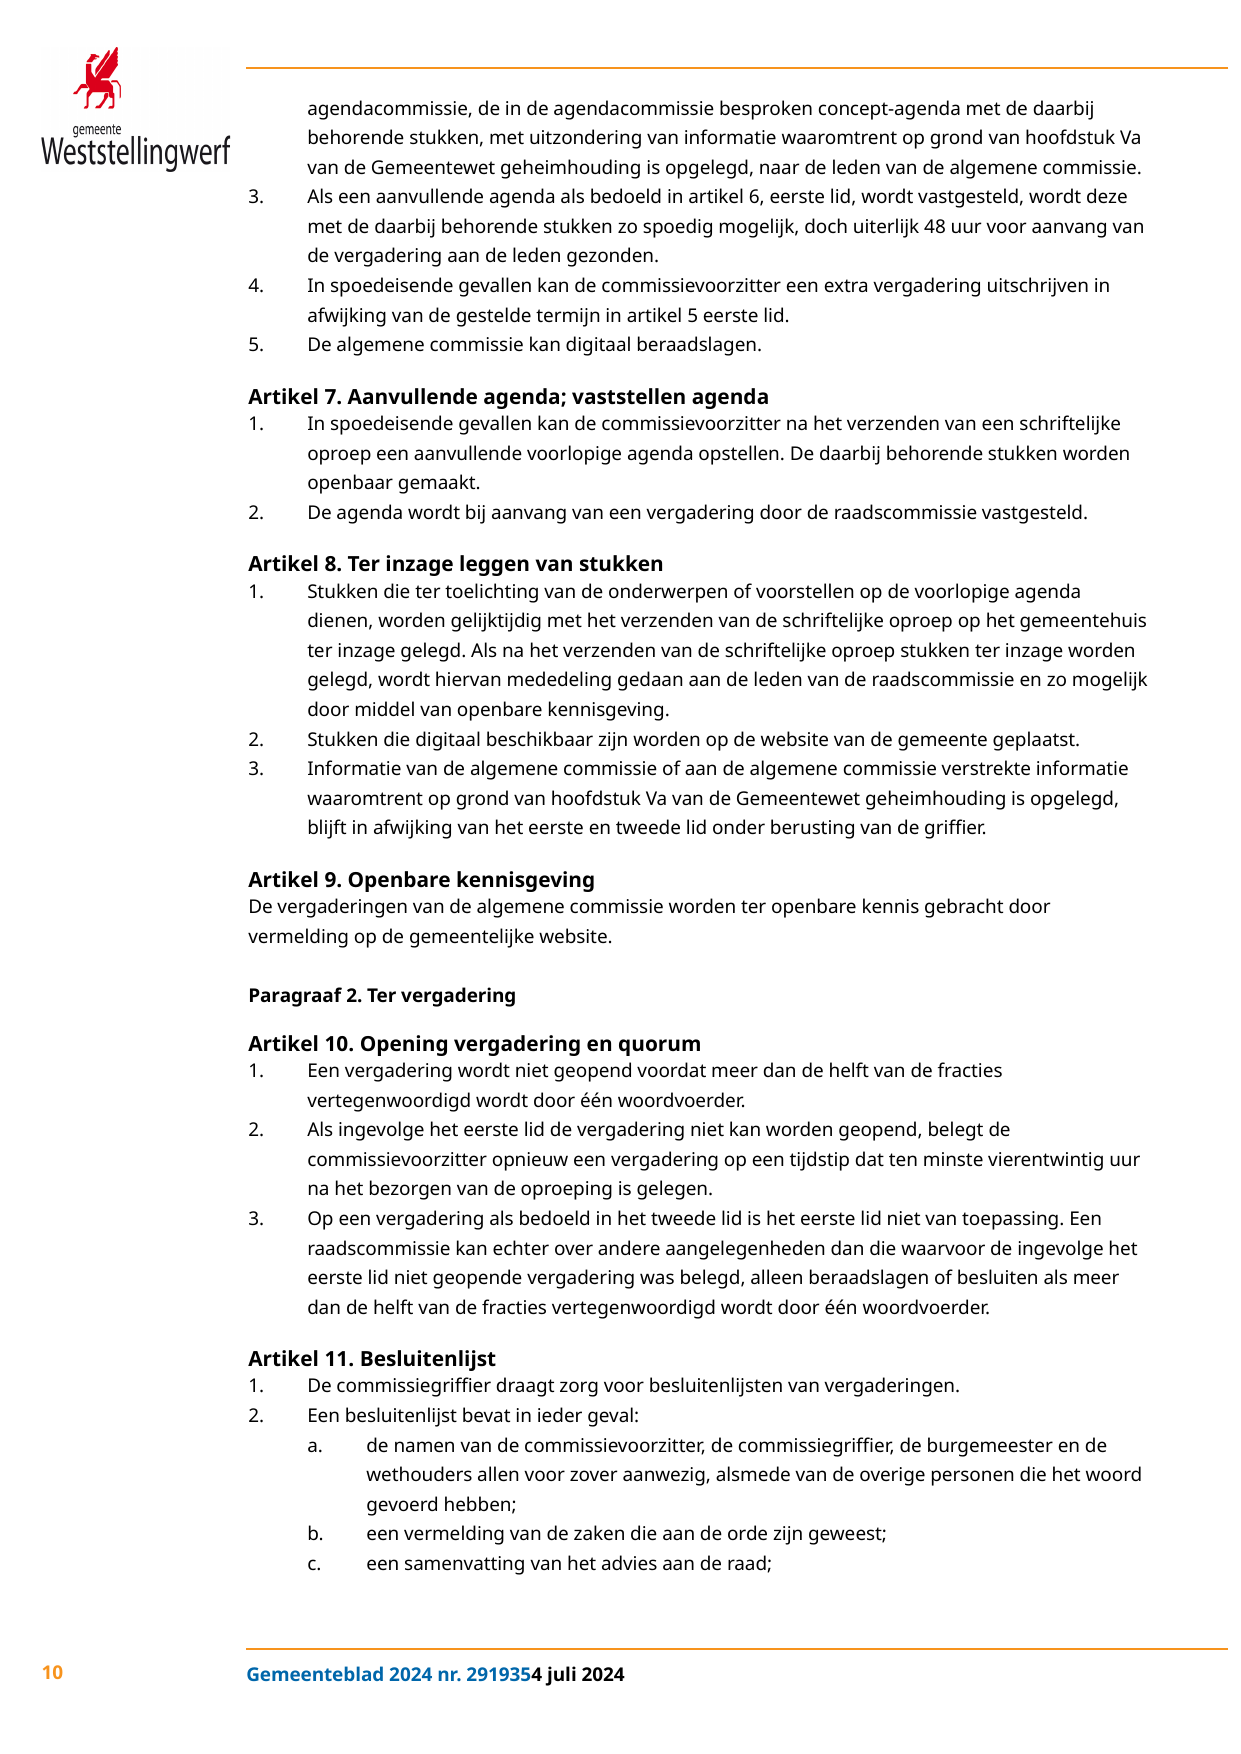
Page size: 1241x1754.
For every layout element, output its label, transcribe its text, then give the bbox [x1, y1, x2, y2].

list Informatie van de algemene commissie of aan de algemene commissie verstrekte informatie waaromtrent op grond van hoofdstuk Va van de Gemeentewet geheimhouding is opgelegd, blijft in afwijking van het eerste en tweede lid onder berusting van de griffier. [248, 755, 1152, 840]
list Een besluitenlijst bevat in ieder geval: [248, 1402, 1152, 1428]
list In spoedeisende gevallen kan de commissievoorzitter na het verzenden van een schriftelijke oproep een aanvullende voorlopige agenda opstellen. De daarbij behorende stukken worden openbaar gemaakt. [248, 410, 1152, 495]
list Als een aanvullende agenda als bedoeld in artikel 6, eerste lid, wordt vastgesteld, wordt deze met de daarbij behorende stukken zo spoedig mogelijk, doch uiterlijk 48 uur voor aanvang van de vergadering aan de leden gezonden. [248, 183, 1152, 268]
list de namen van de commissievoorzitter, de commissiegriffier, de burgemeester en de wethouders allen voor zover aanwezig, alsmede van de overige personen die het woord gevoerd hebben; [307, 1432, 1152, 1517]
list De algemene commissie kan digitaal beraadslagen. [248, 331, 1152, 357]
list Als ingevolge het eerste lid de vergadering niet kan worden geopend, belegt de commissievoorzitter opnieuw een vergadering op een tijdstip dat ten minste vierentwintig uur na het bezorgen van de oproeping is gelegen. [248, 1116, 1152, 1201]
list De commissiegriffier draagt zorg voor besluitenlijsten van vergaderingen. [248, 1373, 1152, 1398]
text De vergaderingen van de algemene commissie worden ter openbare kennis gebracht door vermelding op de gemeentelijke website. [248, 893, 1152, 949]
picture [41, 47, 231, 172]
list agendacommissie, de in de agendacommissie besproken concept-agenda met de daarbij behorende stukken, met uitzondering van informatie waaromtrent op grond van hoofdstuk Va van de Gemeentewet geheimhouding is opgelegd, naar de leden van de algemene commissie. [248, 95, 1152, 180]
list Een vergadering wordt niet geopend voordat meer dan de helft van de fracties vertegenwoordigd wordt door één woordvoerder. [248, 1057, 1152, 1112]
list Stukken die ter toelichting van de onderwerpen of voorstellen op de voorlopige agenda dienen, worden gelijktijdig met het verzenden van de schriftelijke oproep op het gemeentehuis ter inzage gelegd. Als na het verzenden van de schriftelijke oproep stukken ter inzage worden gelegd, wordt hiervan mededeling gedaan aan de leden van de raadscommissie en zo mogelijk door middel van openbare kennisgeving. [248, 578, 1152, 722]
text Paragraaf 2. Ter vergadering [248, 982, 1152, 1008]
text Artikel 9. Openbare kennisgeving [248, 865, 1152, 893]
list een samenvatting van het advies aan de raad; [307, 1550, 1152, 1576]
text Artikel 11. Besluitenlijst [248, 1344, 1152, 1373]
list Stukken die digitaal beschikbaar zijn worden op de website van de gemeente geplaatst. [248, 726, 1152, 752]
list een vermelding van de zaken die aan de orde zijn geweest; [307, 1521, 1152, 1546]
text Artikel 8. Ter inzage leggen van stukken [248, 549, 1152, 578]
list De agenda wordt bij aanvang van een vergadering door de raadscommissie vastgesteld. [248, 499, 1152, 525]
text Artikel 7. Aanvullende agenda; vaststellen agenda [248, 382, 1152, 410]
text Artikel 10. Opening vergadering en quorum [248, 1029, 1152, 1057]
list Op een vergadering als bedoeld in het tweede lid is het eerste lid niet van toepassing. Een raadscommissie kan echter over andere aangelegenheden dan die waarvoor de ingevolge het eerste lid niet geopende vergadering was belegd, alleen beraadslagen of besluiten als meer dan de helft van de fracties vertegenwoordigd wordt door één woordvoerder. [248, 1205, 1152, 1319]
list In spoedeisende gevallen kan de commissievoorzitter een extra vergadering uitschrijven in afwijking van de gestelde termijn in artikel 5 eerste lid. [248, 272, 1152, 328]
